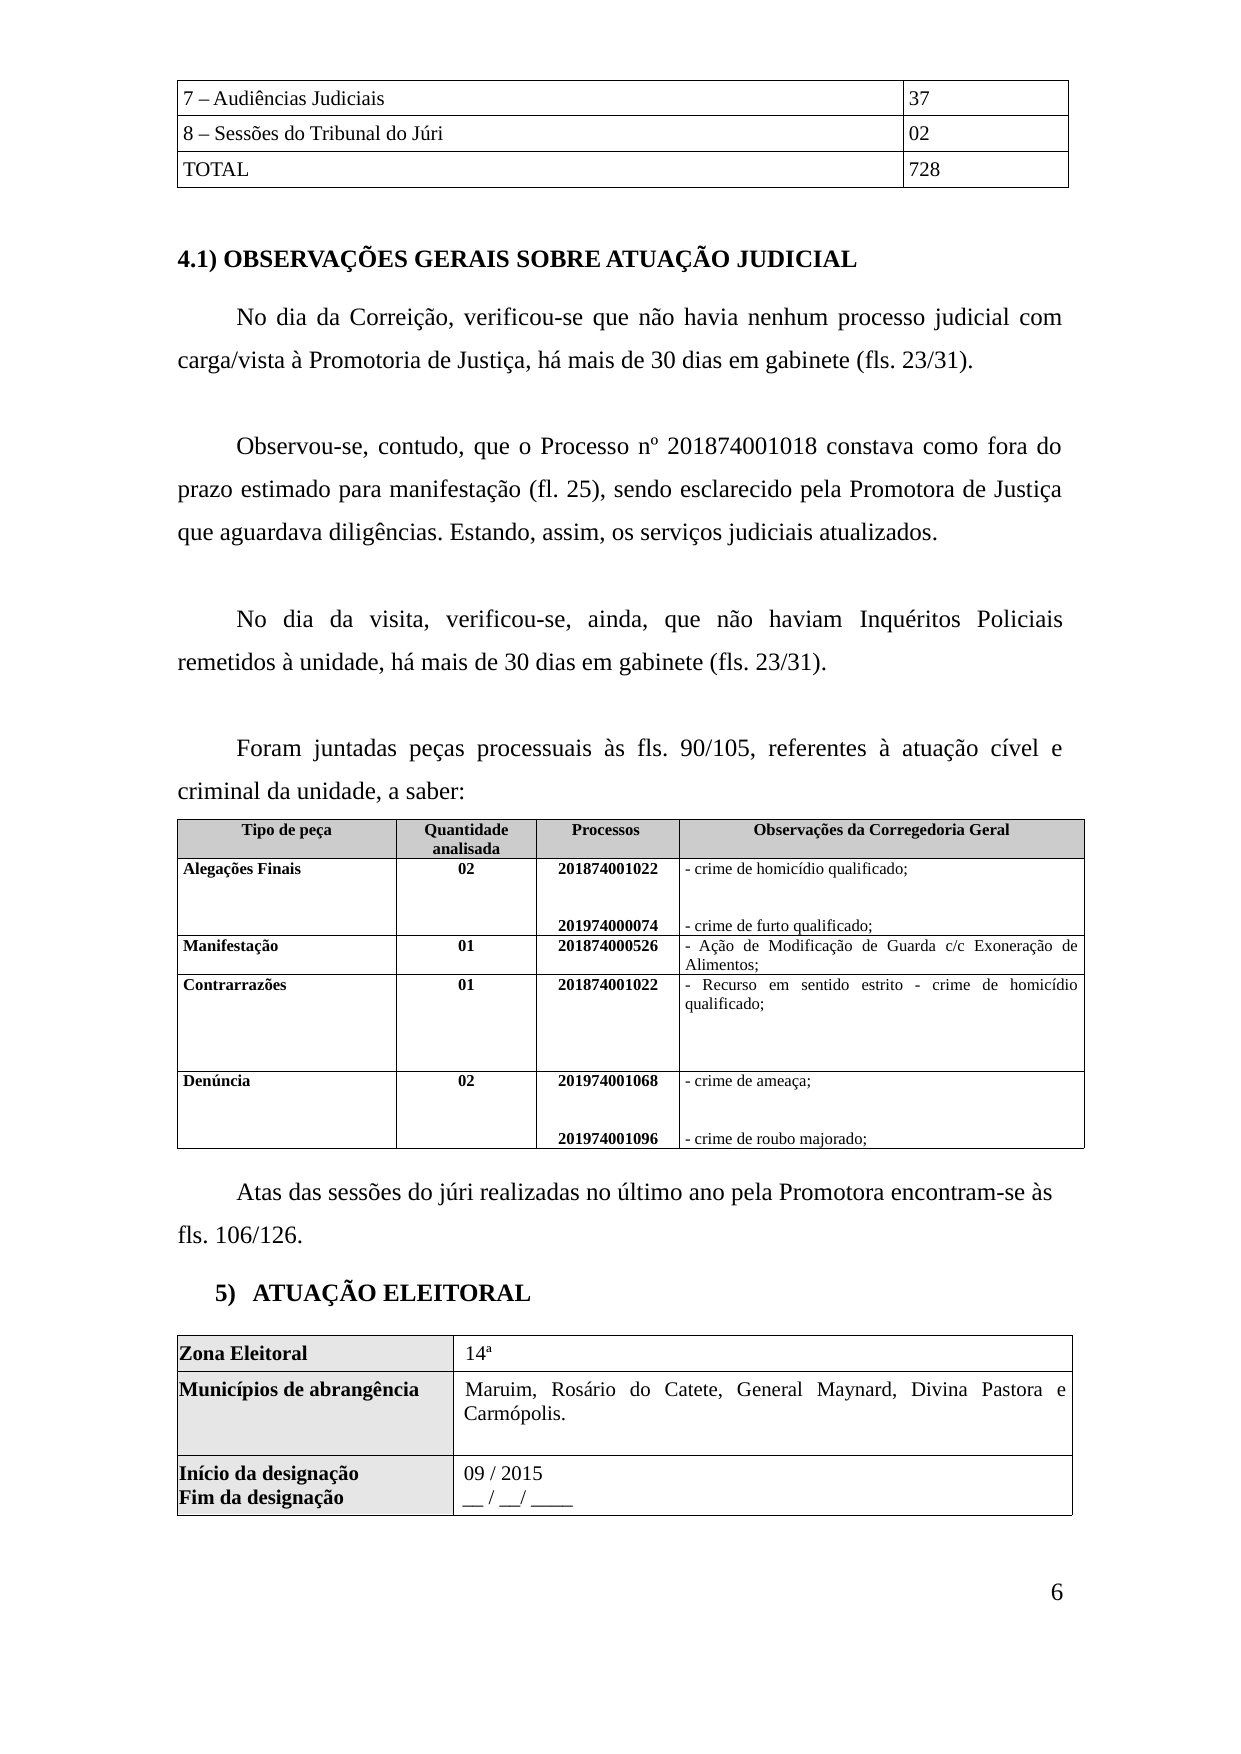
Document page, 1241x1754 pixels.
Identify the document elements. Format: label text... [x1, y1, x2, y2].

text fls. 106/126. [177, 1220, 1063, 1249]
table_cell Contrarrazões [178, 975, 396, 1071]
table_cell 01 [397, 975, 536, 1071]
table_cell 01 [397, 936, 536, 974]
table_cell 09 / 2015 __ / __/ ____ [454, 1456, 1072, 1514]
table_cell 201874001022 201974000074 [537, 859, 679, 935]
text 4.1) OBSERVAÇÕES GERAIS SOBRE ATUAÇÃO JUDICIAL [177, 244, 1063, 273]
table_cell Alegações Finais [178, 859, 396, 935]
table_cell TOTAL [178, 152, 903, 187]
table_cell 8 – Sessões do Tribunal do Júri [178, 116, 903, 151]
table_cell Denúncia [178, 1072, 396, 1148]
table_cell - crime de ameaça; - crime de roubo majorado; [680, 1072, 1084, 1148]
table_header 14ª [454, 1336, 1072, 1371]
text No dia da Correição, verificou-se que não havia nenhum processo judicial com carga/vista à Promotoria de Justiça, há mais de 30 dias em gabinete (fls. 23/31). [177, 302, 1063, 374]
table_header Observações da Corregedoria Geral [680, 820, 1084, 858]
table_cell 7 – Audiências Judiciais [178, 81, 903, 115]
table_cell 201874000526 [537, 936, 679, 974]
table_cell - Recurso em sentido estrito - crime de homicídio qualificado; [680, 975, 1084, 1071]
table_header Zona Eleitoral [178, 1336, 453, 1371]
table_cell 02 [397, 1072, 536, 1148]
table_cell 02 [904, 116, 1068, 151]
text No dia da visita, verificou-se, ainda, que não haviam Inquéritos Policiais remetidos à unidade, há mais de 30 dias em gabinete (fls. 23/31). [177, 604, 1063, 676]
text Atas das sessões do júri realizadas no último ano pela Promotora encontram-se às [177, 1177, 1063, 1206]
table_cell 201974001068 201974001096 [537, 1072, 679, 1148]
table_header Processos [537, 820, 679, 858]
text Observou-se, contudo, que o Processo nº 201874001018 constava como fora do prazo estimado para manifestação (fl. 25), sendo esclarecido pela Promotora de Justiça que aguardava diligências. Estando, assim, os serviços judiciais atualizados. [177, 431, 1063, 546]
table_header Quantidade analisada [397, 820, 536, 858]
list ATUAÇÃO ELEITORAL [215, 1278, 1063, 1306]
table_cell 201874001022 [537, 975, 679, 1071]
table_cell - crime de homicídio qualificado; - crime de furto qualificado; [680, 859, 1084, 935]
table_cell Manifestação [178, 936, 396, 974]
table_cell Maruim, Rosário do Catete, General Maynard, Divina Pastora e Carmópolis. [454, 1372, 1072, 1455]
table_cell Municípios de abrangência [178, 1372, 453, 1455]
table_cell 728 [904, 152, 1068, 187]
table_cell 02 [397, 859, 536, 935]
table_cell - Ação de Modificação de Guarda c/c Exoneração de Alimentos; [680, 936, 1084, 974]
table_header Tipo de peça [178, 820, 396, 858]
table_cell 37 [904, 81, 1068, 115]
table_cell Início da designação Fim da designação [178, 1456, 453, 1514]
text Foram juntadas peças processuais às fls. 90/105, referentes à atuação cível e criminal da unidade, a saber: [177, 733, 1063, 805]
